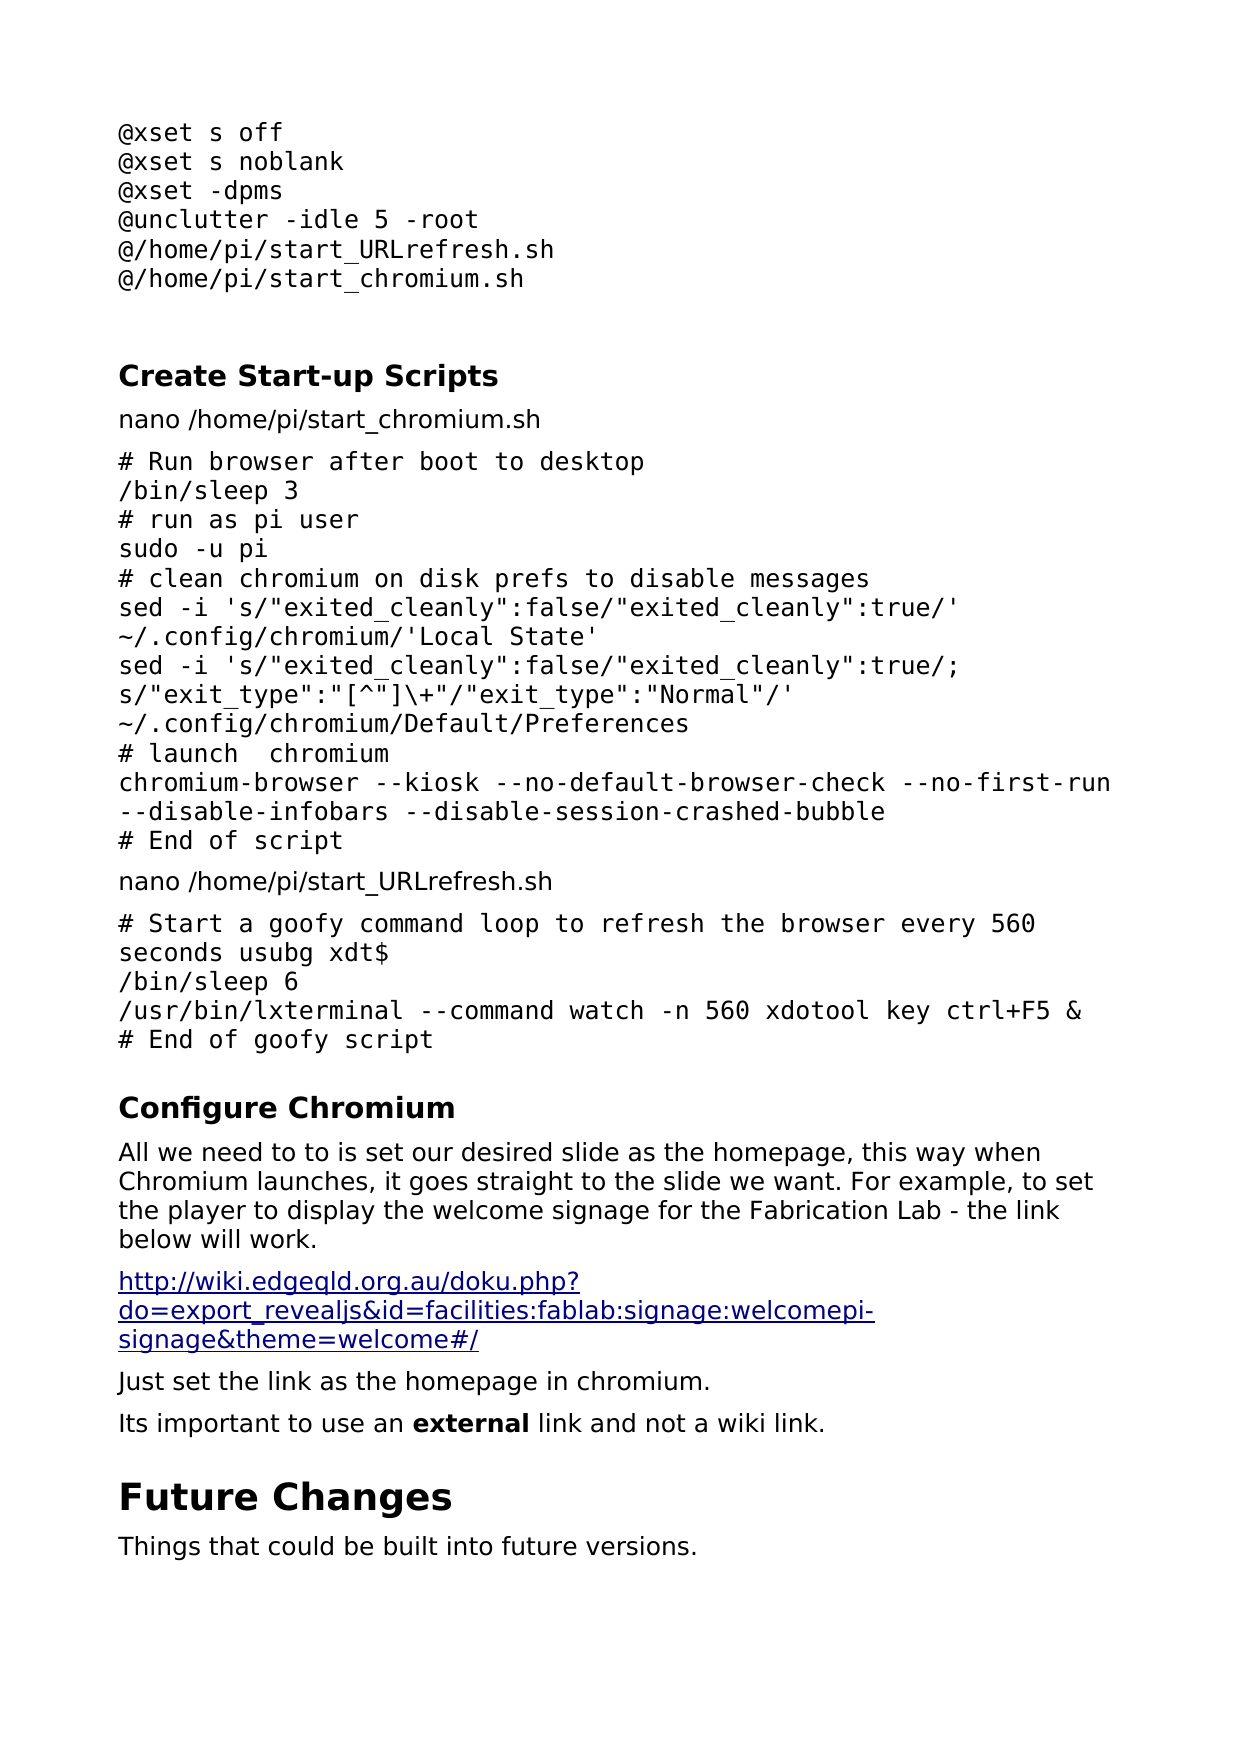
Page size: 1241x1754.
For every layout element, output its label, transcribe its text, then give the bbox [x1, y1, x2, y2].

text # Start a goofy command loop to refresh the browser every 560 seconds usubg xdt$ /bin/sleep 6 /usr/bin/lxterminal --command watch -n 560 xdotool key ctrl+F5 & # End of goofy script [118, 909, 1122, 1055]
text Just set the link as the homepage in chromium. [118, 1367, 1122, 1396]
subtitle Configure Chromium [118, 1092, 1122, 1126]
text @xset s off @xset s noblank @xset -dpms @unclutter -idle 5 -root @/home/pi/start_URLrefresh.sh @/home/pi/start_chromium.sh [118, 118, 1122, 322]
text Its important to use an external link and not a wiki link. [118, 1409, 1122, 1438]
text http://wiki.edgeqld.org.au/doku.php?do=export_revealjs&id=facilities:fablab:signage:welcomepi-signage&theme=welcome#/ [118, 1267, 1122, 1355]
text # Run browser after boot to desktop /bin/sleep 3 # run as pi user sudo -u pi # clean chromium on disk prefs to disable messages sed -i 's/"exited_cleanly":false/"exited_cleanly":true/' ~/.config/chromium/'Local State' sed -i 's/"exited_cleanly":false/"exited_cleanly":true/; s/"exit_type":"[^"]\+"/"exit_type":"Normal"/' ~/.config/chromium/Default/Preferences # launch chromium chromium-browser --kiosk --no-default-browser-check --no-first-run --disable-infobars --disable-session-crashed-bubble # End of script [118, 447, 1122, 856]
subtitle Future Changes [118, 1476, 1122, 1519]
subtitle Create Start-up Scripts [118, 359, 1122, 393]
text All we need to to is set our desired slide as the homepage, this way when Chromium launches, it goes straight to the slide we want. For example, to set the player to display the welcome signage for the Fabrication Lab - the link below will work. [118, 1138, 1122, 1255]
text nano /home/pi/start_URLrefresh.sh [118, 867, 1122, 896]
text Things that could be built into future versions. [118, 1532, 1122, 1561]
text nano /home/pi/start_chromium.sh [118, 406, 1122, 435]
